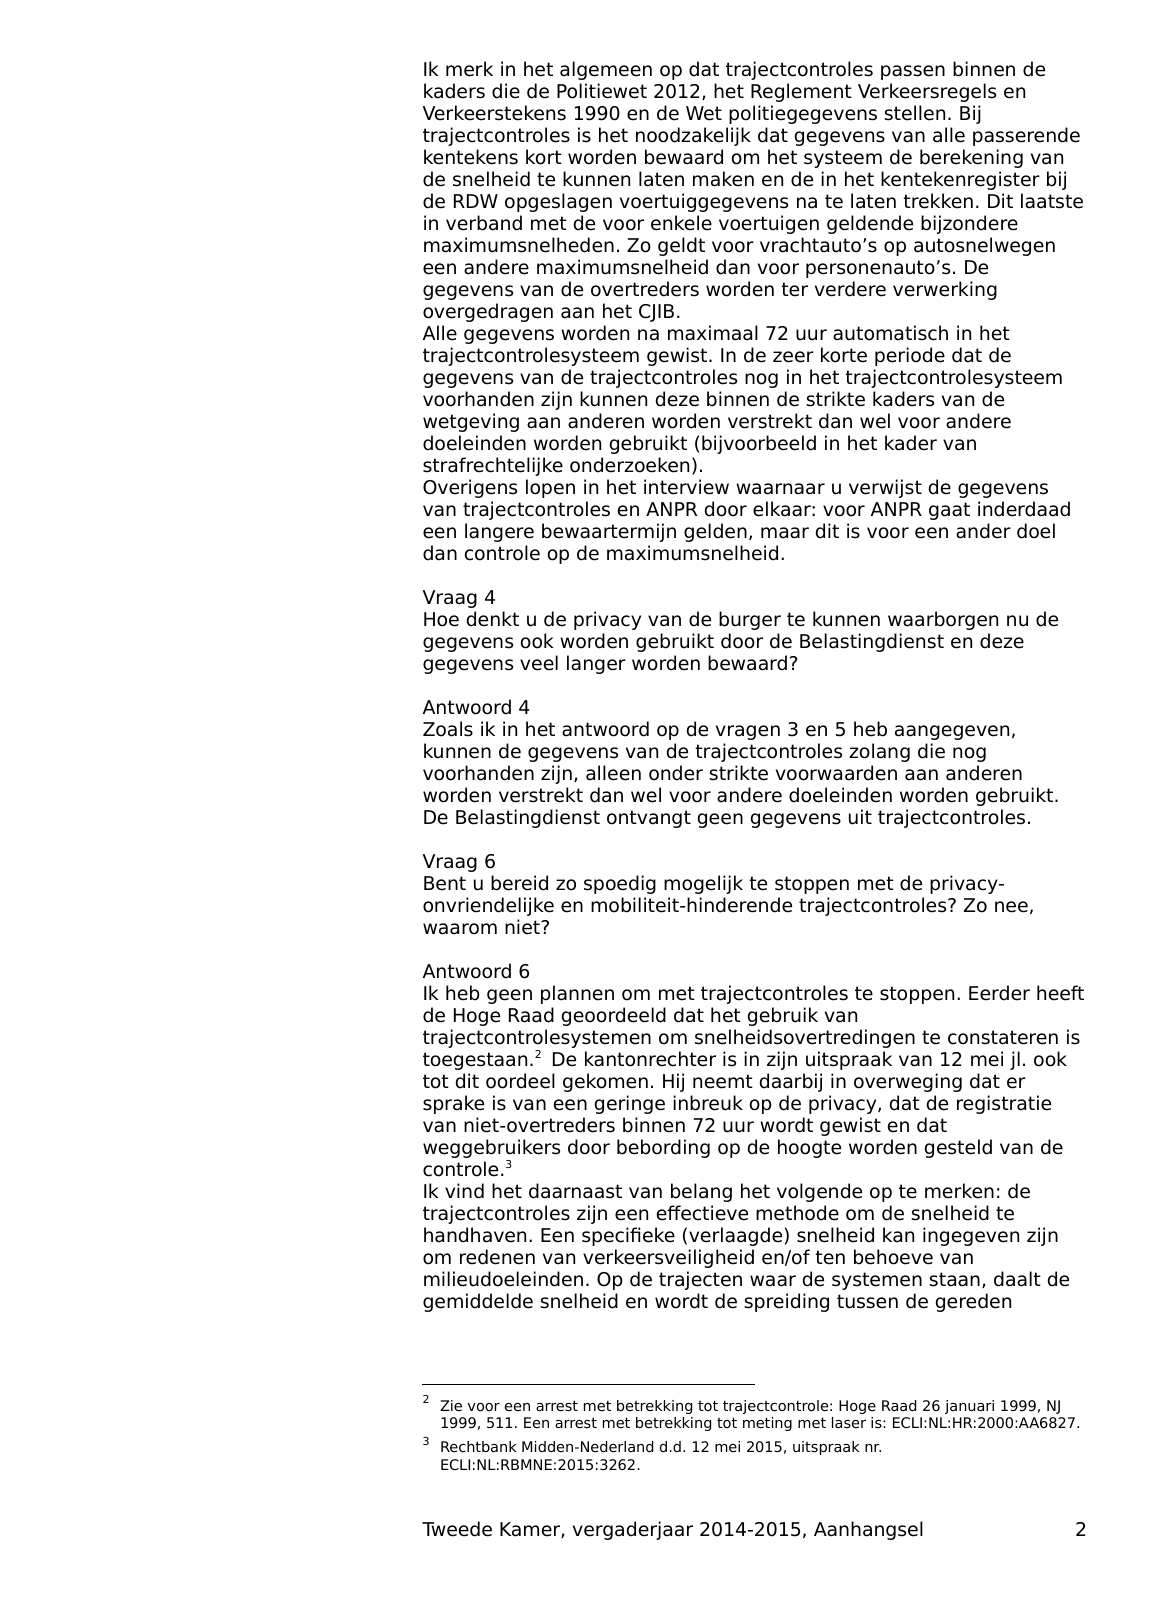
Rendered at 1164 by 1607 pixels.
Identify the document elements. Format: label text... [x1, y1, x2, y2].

text Antwoord 4 [422, 697, 1087, 719]
text Ik merk in het algemeen op dat trajectcontroles passen binnen de kaders die de Politiewet 2012, het Reglement Verkeersregels en Verkeerstekens 1990 en de Wet politiegegevens stellen. Bij trajectcontroles is het noodzakelijk dat gegevens van alle passerende kentekens kort worden bewaard om het systeem de berekening van de snelheid te kunnen laten maken en de in het kentekenregister bij de RDW opgeslagen voertuiggegevens na te laten trekken. Dit laatste in verband met de voor enkele voertuigen geldende bijzondere maximumsnelheden. Zo geldt voor vrachtauto’s op autosnelwegen een andere maximumsnelheid dan voor personenauto’s. De gegevens van de overtreders worden ter verdere verwerking overgedragen aan het CJIB. [422, 59, 1087, 323]
text Ik heb geen plannen om met trajectcontroles te stoppen. Eerder heeft de Hoge Raad geoordeeld dat het gebruik van trajectcontrolesystemen om snelheidsovertredingen te constateren is toegestaan. De kantonrechter is in zijn uitspraak van 12 mei jl. ook tot dit oordeel gekomen. Hij neemt daarbij in overweging dat er sprake is van een geringe inbreuk op de privacy, dat de registratie van niet-overtreders binnen 72 uur wordt gewist en dat weggebruikers door bebording op de hoogte worden gesteld van de controle. [422, 983, 1087, 1181]
text Vraag 4 [422, 587, 1087, 609]
text Rechtbank Midden-Nederland d.d. 12 mei 2015, uitspraak nr. ECLI:NL:RBMNE:2015:3262. [422, 1435, 1087, 1474]
text Vraag 6 [422, 851, 1087, 873]
text Alle gegevens worden na maximaal 72 uur automatisch in het trajectcontrolesysteem gewist. In de zeer korte periode dat de gegevens van de trajectcontroles nog in het trajectcontrolesysteem voorhanden zijn kunnen deze binnen de strikte kaders van de wetgeving aan anderen worden verstrekt dan wel voor andere doeleinden worden gebruikt (bijvoorbeeld in het kader van strafrechtelijke onderzoeken). [422, 323, 1087, 477]
text Bent u bereid zo spoedig mogelijk te stoppen met de privacy-onvriendelijke en mobiliteit-hinderende trajectcontroles? Zo nee, waarom niet? [422, 873, 1087, 939]
text Antwoord 6 [422, 961, 1087, 983]
text Hoe denkt u de privacy van de burger te kunnen waarborgen nu de gegevens ook worden gebruikt door de Belastingdienst en deze gegevens veel langer worden bewaard? [422, 609, 1087, 675]
text Overigens lopen in het interview waarnaar u verwijst de gegevens van trajectcontroles en ANPR door elkaar: voor ANPR gaat inderdaad een langere bewaartermijn gelden, maar dit is voor een ander doel dan controle op de maximumsnelheid. [422, 477, 1087, 564]
text Zie voor een arrest met betrekking tot trajectcontrole: Hoge Raad 26 januari 1999, NJ 1999, 511. Een arrest met betrekking tot meting met laser is: ECLI:NL:HR:2000:AA6827. [422, 1393, 1087, 1432]
text Zoals ik in het antwoord op de vragen 3 en 5 heb aangegeven, kunnen de gegevens van de trajectcontroles zolang die nog voorhanden zijn, alleen onder strikte voorwaarden aan anderen worden verstrekt dan wel voor andere doeleinden worden gebruikt. De Belastingdienst ontvangt geen gegevens uit trajectcontroles. [422, 719, 1087, 829]
text Ik vind het daarnaast van belang het volgende op te merken: de trajectcontroles zijn een effectieve methode om de snelheid te handhaven. Een specifieke (verlaagde) snelheid kan ingegeven zijn om redenen van verkeersveiligheid en/of ten behoeve van milieudoeleinden. Op de trajecten waar de systemen staan, daalt de gemiddelde snelheid en wordt de spreiding tussen de gereden [422, 1181, 1087, 1313]
